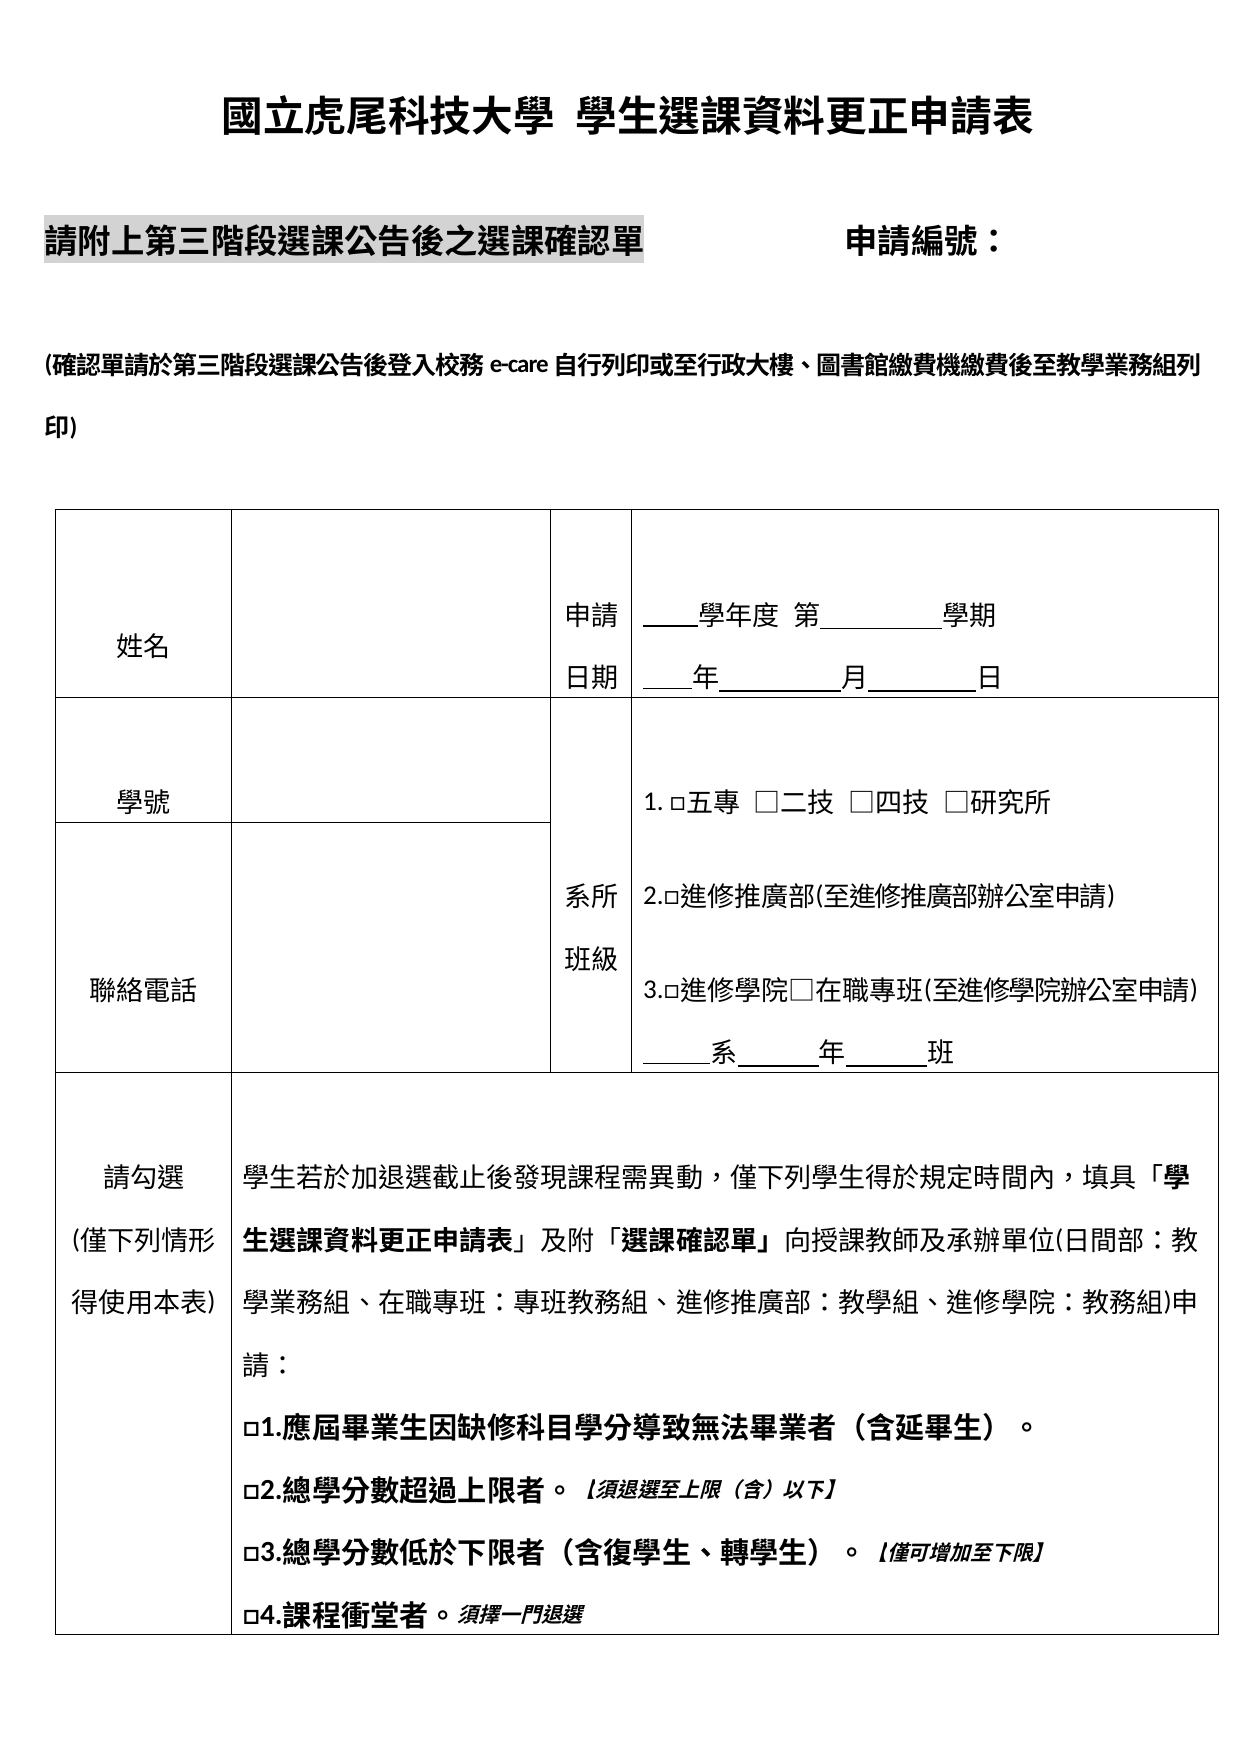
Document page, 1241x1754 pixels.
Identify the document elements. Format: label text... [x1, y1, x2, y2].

table_header [232, 510, 550, 697]
table_header 申請日期 [551, 510, 631, 697]
table_cell 請勾選 (僅下列情形得使用本表) [56, 1073, 231, 1634]
table_cell 聯絡電話 [56, 823, 231, 1072]
text 請附上第三階段選課公告後之選課確認單 申請編號： [44, 197, 1211, 259]
table_cell 1. □五專 □二技 □四技 □研究所 2.□進修推廣部(至進修推廣部辦公室申請) 3.□進修學院□在職專班(至進修學院辦公室申請) 系 年 班 [632, 698, 1218, 1072]
table_cell [232, 823, 550, 1072]
table_cell 學號 [56, 698, 231, 822]
text 國立虎尾科技大學 學生選課資料更正申請表 [44, 72, 1211, 134]
table_cell [232, 698, 550, 822]
table_header 學年度 第 學期 年 月 日 [632, 510, 1218, 697]
table_cell 學生若於加退選截止後發現課程需異動，僅下列學生得於規定時間內，填具「學生選課資料更正申請表」及附「選課確認單」向授課教師及承辦單位(日間部：教學業務組、在職專班：專班教務組、進修推廣部：教學組、進修學院：教務組)申請： □1.應屆畢業生因缺修科目學分導致無法畢業者（含延畢生）。 □2.總學分數超過上限者。【須退選至上限（含）以下】 □3.總學分數低於下限者（含復學生、轉學生）。【僅可增加至下限】 □4.課程衝堂者。須擇一門退選 [232, 1073, 1218, 1634]
table_header 姓名 [56, 510, 231, 697]
text (確認單請於第三階段選課公告後登入校務e-care自行列印或至行政大樓、圖書館繳費機繳費後至教學業務組列印) [44, 322, 1211, 447]
table_cell 系所班級 [551, 698, 631, 1072]
